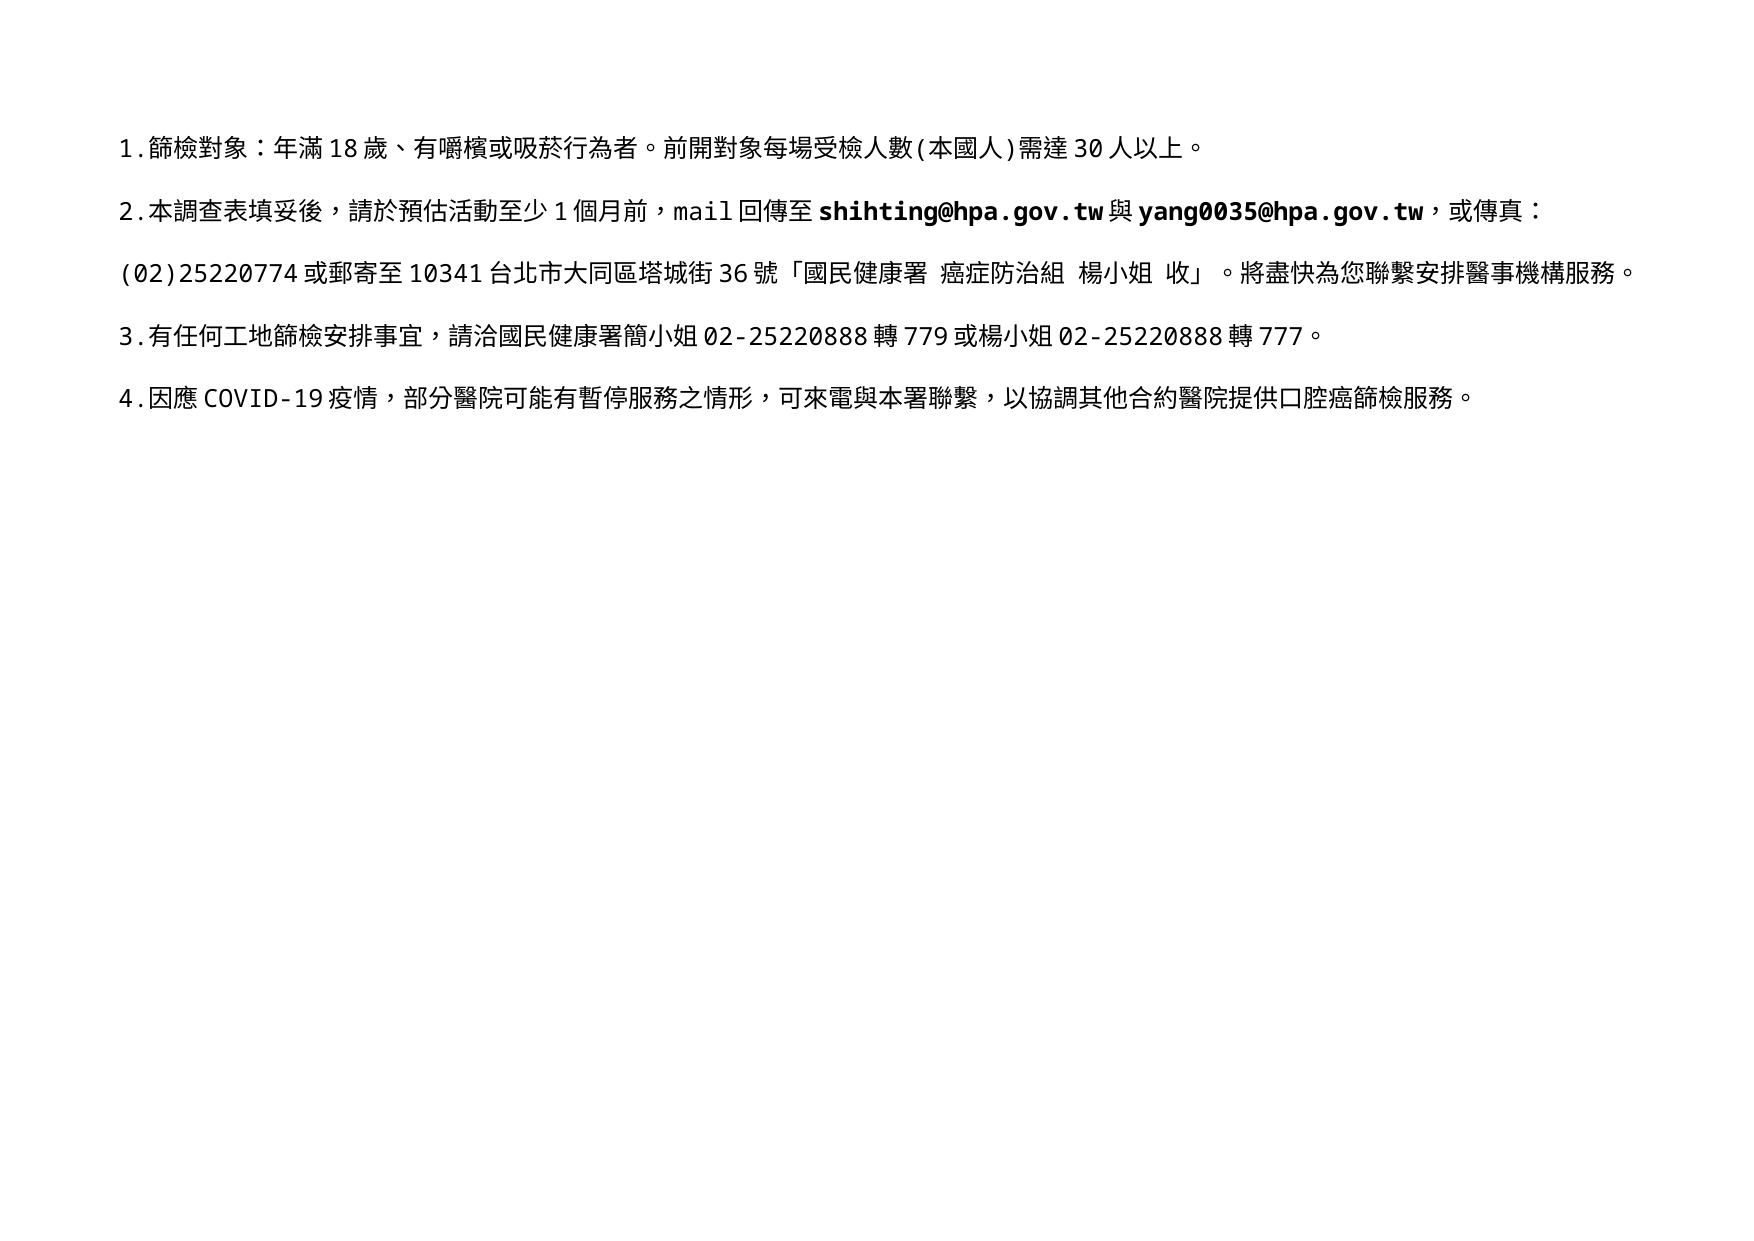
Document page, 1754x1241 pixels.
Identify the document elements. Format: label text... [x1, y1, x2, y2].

text 1.篩檢對象：年滿18歲、有嚼檳或吸菸行為者。前開對象每場受檢人數(本國人)需達30人以上。 [118, 105, 1636, 168]
text 3.有任何工地篩檢安排事宜，請洽國民健康署簡小姐02-25220888轉779或楊小姐02-25220888轉777。 [118, 293, 1636, 355]
text 4.因應COVID-19疫情，部分醫院可能有暫停服務之情形，可來電與本署聯繫，以協調其他合約醫院提供口腔癌篩檢服務。 [118, 355, 1636, 418]
text 2.本調查表填妥後，請於預估活動至少1個月前，mail回傳至shihting@hpa.gov.tw與yang0035@hpa.gov.tw，或傳真：(02)25220774或郵寄至10341台北市大同區塔城街36號「國民健康署 癌症防治組 楊小姐 收」。將盡快為您聯繫安排醫事機構服務。 [118, 168, 1636, 293]
